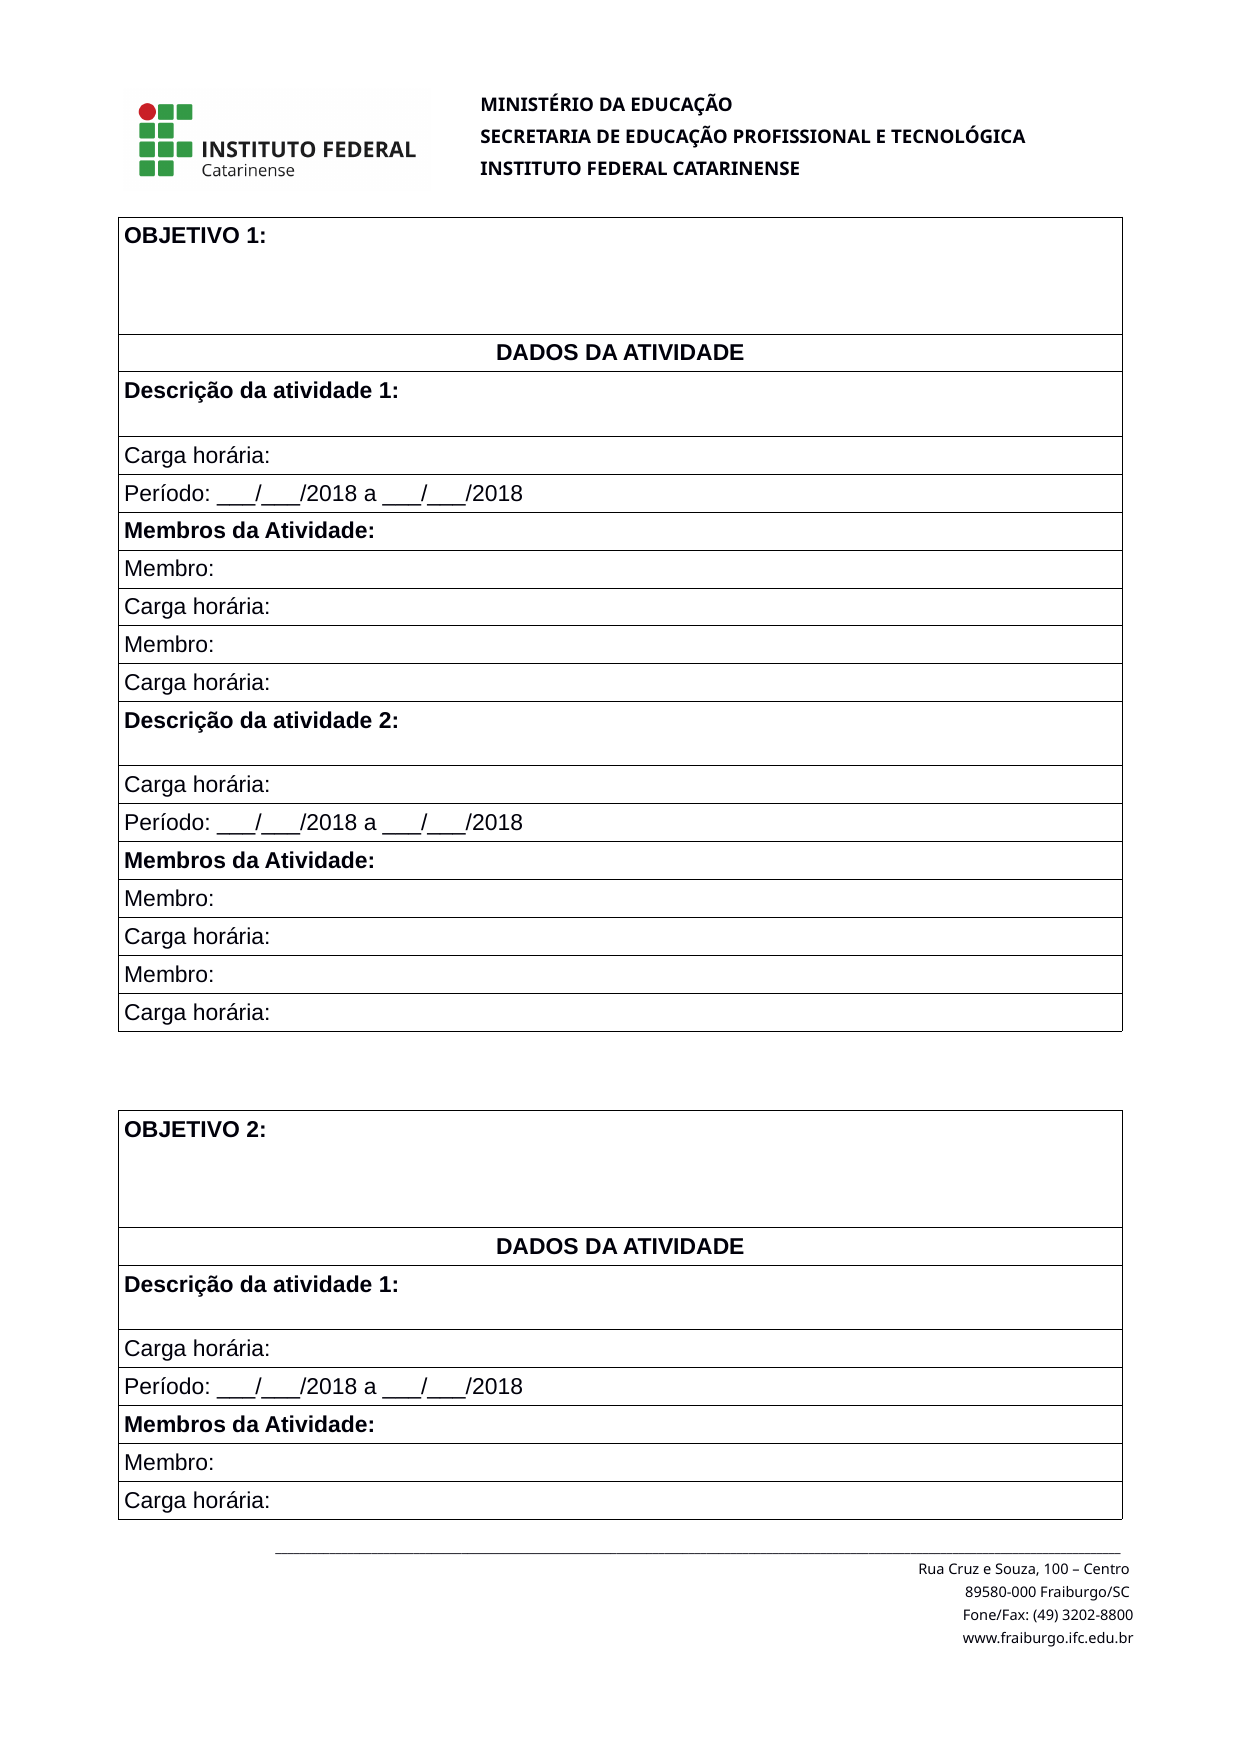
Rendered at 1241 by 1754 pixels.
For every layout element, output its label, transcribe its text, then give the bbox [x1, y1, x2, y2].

table_cell Membro: [119, 1444, 1122, 1481]
table_cell Membros da Atividade: [119, 1406, 1122, 1443]
table_cell DADOS DA ATIVIDADE [119, 335, 1122, 371]
table_cell OBJETIVO 1: [119, 218, 1122, 333]
table_cell Membro: [119, 626, 1122, 663]
table_cell Descrição da atividade 1: [119, 372, 1122, 436]
table_header OBJETIVO 2: [119, 1111, 1122, 1227]
table_cell Carga horária: [119, 589, 1122, 625]
picture [123, 88, 431, 191]
table_cell DADOS DA ATIVIDADE [119, 1228, 1122, 1265]
table_cell Membro: [119, 956, 1122, 993]
table_cell Membros da Atividade: [119, 513, 1122, 549]
table_cell Membro: [119, 880, 1122, 917]
table_cell Período: ___/___/2018 a ___/___/2018 [119, 1368, 1122, 1405]
table_cell Carga horária: [119, 1330, 1122, 1367]
table_cell Carga horária: [119, 664, 1122, 701]
table_cell Membros da Atividade: [119, 842, 1122, 879]
table_cell Período: ___/___/2018 a ___/___/2018 [119, 804, 1122, 841]
table_cell Membro: [119, 551, 1122, 587]
table_cell Período: ___/___/2018 a ___/___/2018 [119, 475, 1122, 512]
table_cell Carga horária: [119, 437, 1122, 474]
table_cell Descrição da atividade 1: [119, 1266, 1122, 1329]
table_cell Carga horária: [119, 766, 1122, 803]
table_cell Carga horária: [119, 1482, 1122, 1519]
table_cell Carga horária: [119, 918, 1122, 955]
table_cell Carga horária: [119, 994, 1122, 1031]
table_cell Descrição da atividade 2: [119, 702, 1122, 765]
